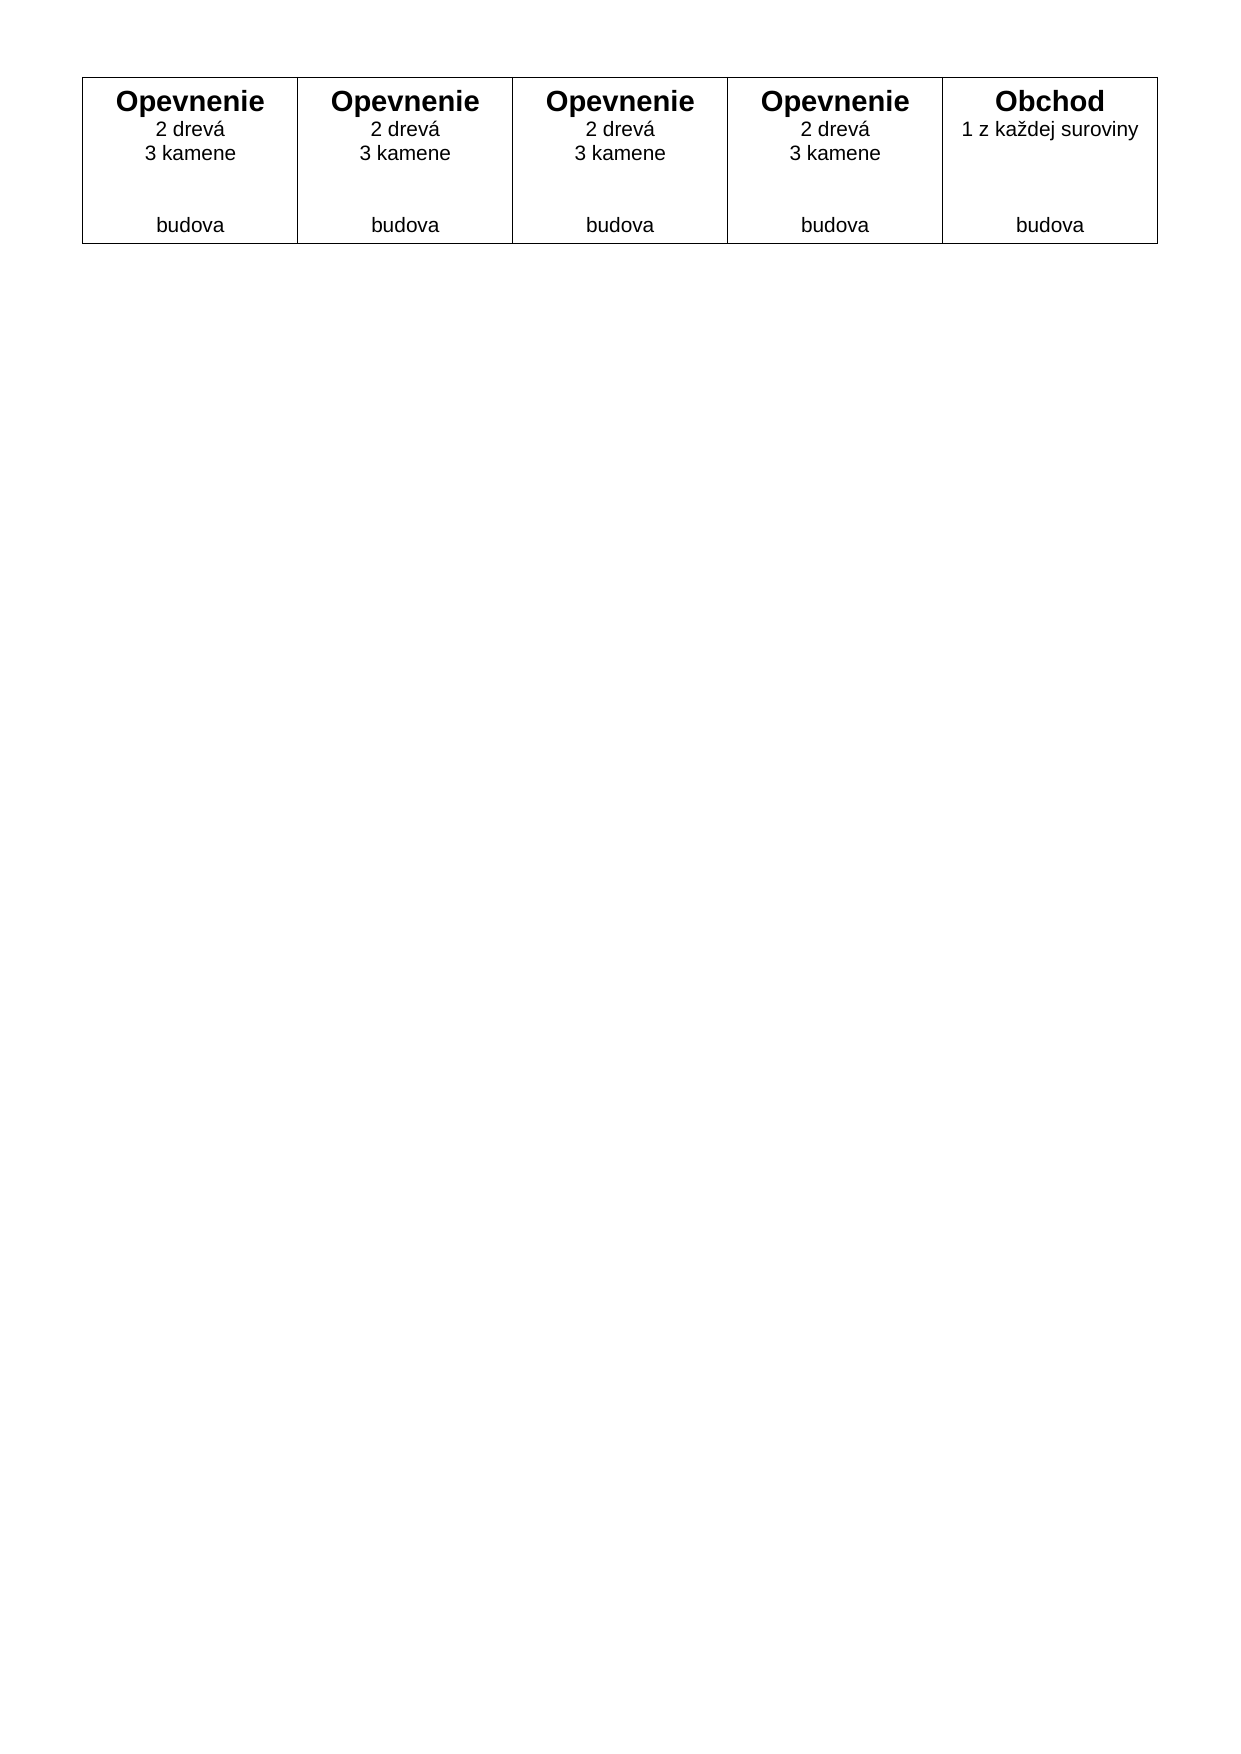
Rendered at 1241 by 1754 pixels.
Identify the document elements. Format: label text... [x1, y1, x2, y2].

table_cell Opevnenie 2 drevá 3 kamene budova [83, 78, 297, 243]
table_cell Opevnenie 2 drevá 3 kamene budova [513, 78, 727, 243]
table_cell Obchod 1 z každej suroviny budova [943, 78, 1157, 243]
table_cell Opevnenie 2 drevá 3 kamene budova [298, 78, 512, 243]
table_cell Opevnenie 2 drevá 3 kamene budova [728, 78, 942, 243]
